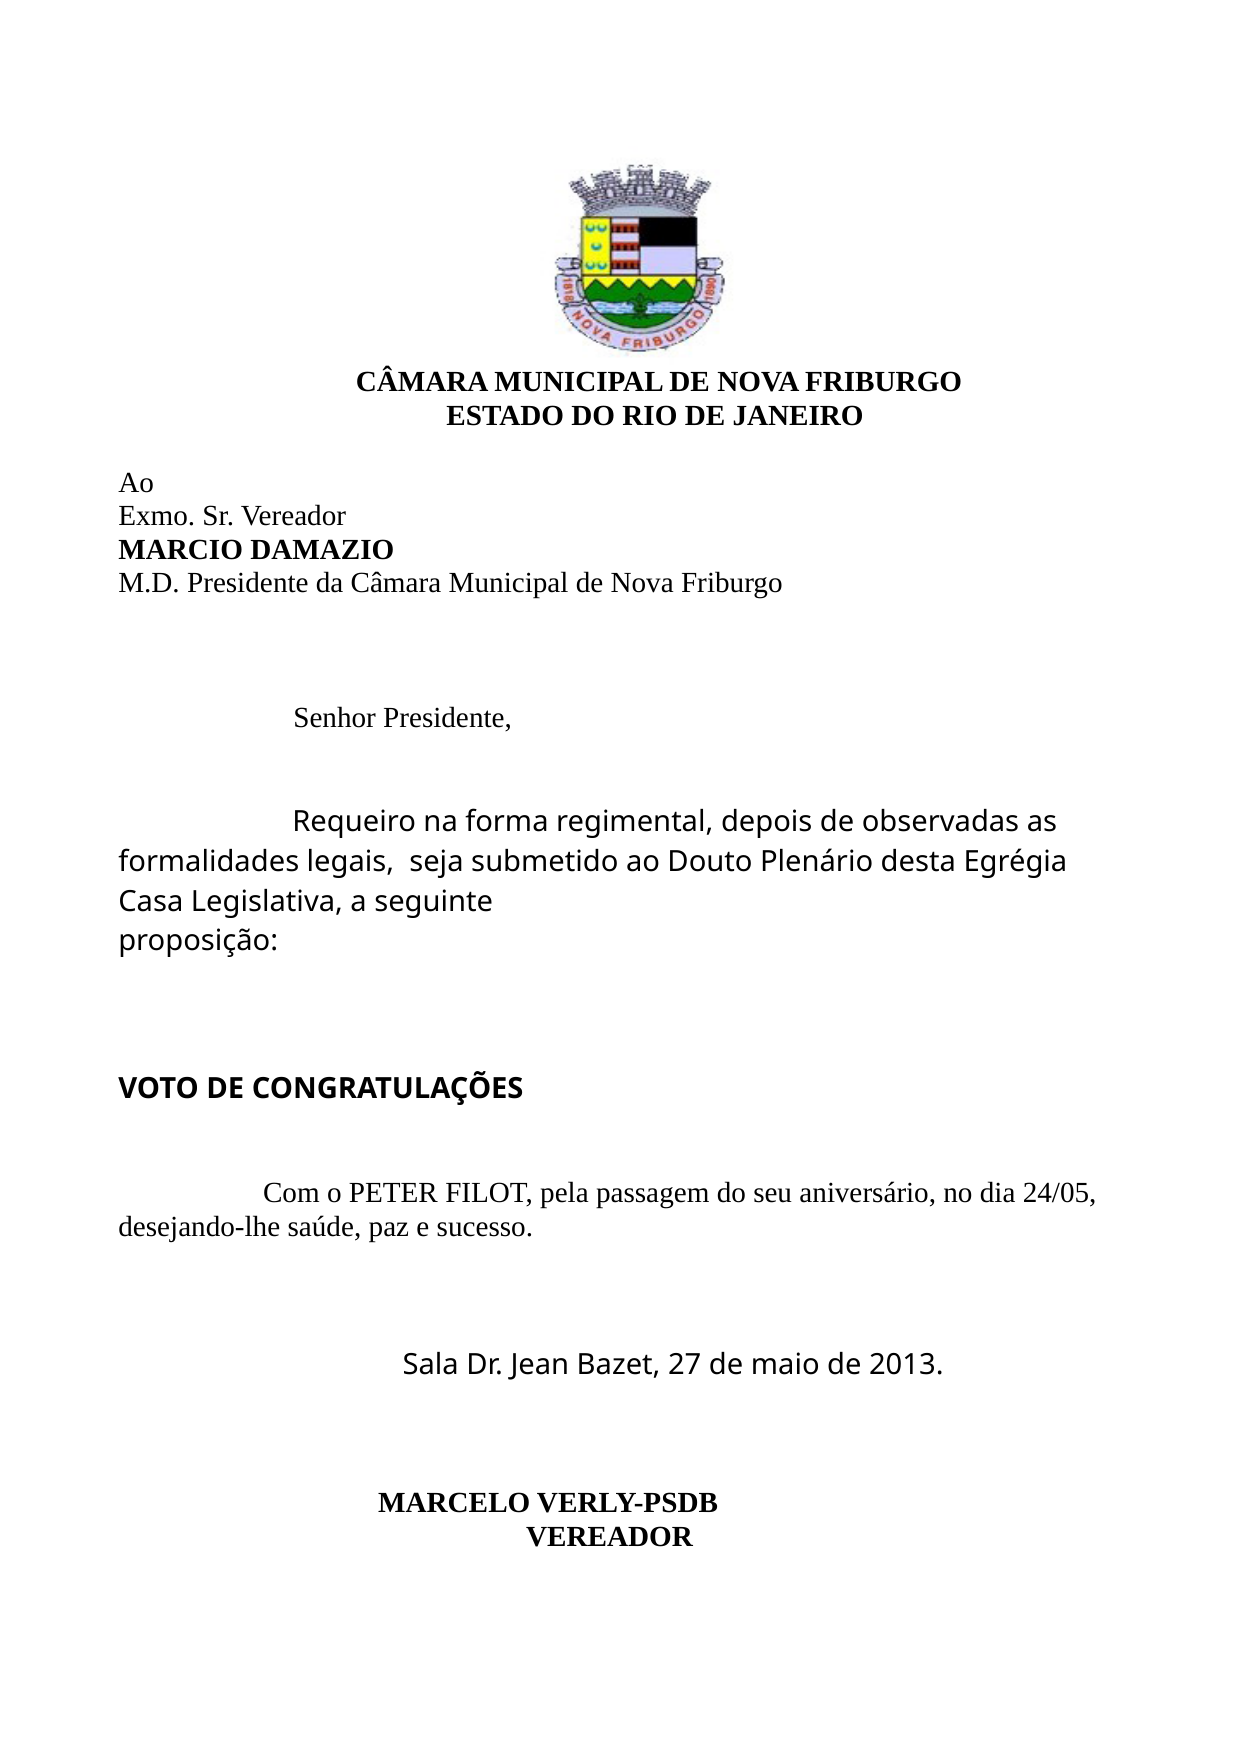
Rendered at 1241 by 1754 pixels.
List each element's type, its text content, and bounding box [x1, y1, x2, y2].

text M.D. Presidente da Câmara Municipal de Nova Friburgo [118, 566, 1122, 599]
text Sala Dr. Jean Bazet, 27 de maio de 2013. [118, 1343, 1122, 1383]
text VEREADOR [118, 1519, 1122, 1553]
text Ao [118, 465, 1122, 498]
text Senhor Presidente, [118, 700, 1122, 733]
text VOTO DE CONGRATULAÇÕES [118, 1067, 1122, 1107]
text CÂMARA MUNICIPAL DE NOVA FRIBURGO [118, 118, 1122, 398]
text MARCIO DAMAZIO [118, 532, 1122, 566]
text Exmo. Sr. Vereador [118, 498, 1122, 532]
text Requeiro na forma regimental, depois de observadas as formalidades legais, seja submetido ao Douto Plenário desta Egrégia Casa Legislativa, a seguinte [118, 800, 1122, 919]
text MARCELO VERLY-PSDB [118, 1485, 1122, 1519]
text ESTADO DO RIO DE JANEIRO [118, 398, 1122, 431]
text proposição: [118, 919, 1122, 959]
text Com o PETER FILOT, pela passagem do seu aniversário, no dia 24/05, desejando-lhe saúde, paz e sucesso. [118, 1175, 1122, 1242]
